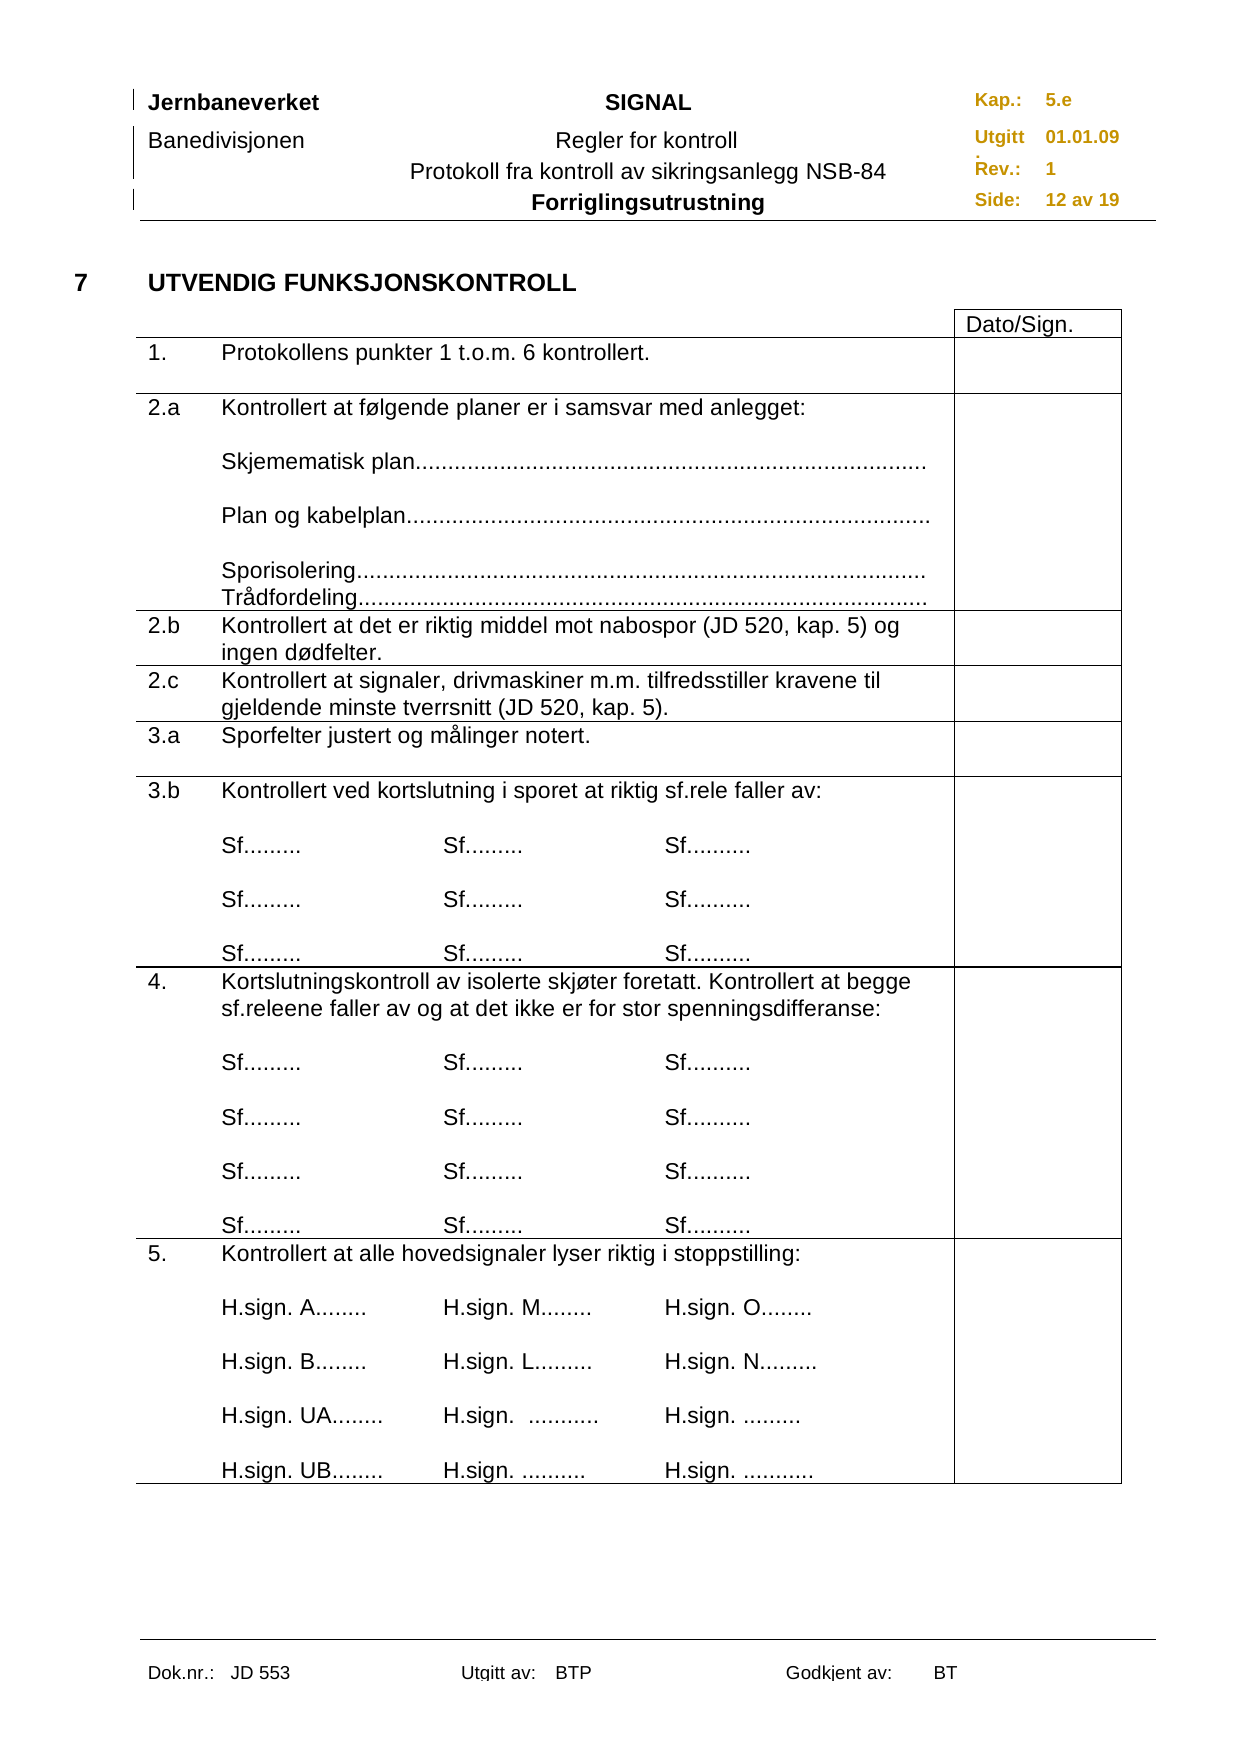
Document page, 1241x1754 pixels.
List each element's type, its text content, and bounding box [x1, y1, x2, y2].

table_cell [955, 611, 1121, 665]
table_cell 2.a [136, 394, 210, 610]
table_cell 1. [136, 338, 210, 392]
table_cell 3.a [136, 722, 210, 776]
table_header Dato/Sign. [955, 310, 1121, 337]
table_cell [955, 666, 1121, 721]
table_cell 2.c [136, 666, 210, 721]
table_cell [955, 722, 1121, 776]
table_cell Kontrollert at signaler, drivmaskiner m.m. tilfredsstiller kravene til gjeldende minste tverrsnitt (JD 520, kap. 5). [210, 666, 954, 721]
table_cell Protokollens punkter 1 t.o.m. 6 kontrollert. [210, 338, 954, 392]
table_cell [955, 1239, 1121, 1483]
table_cell 4. [136, 968, 210, 1238]
table_header [136, 309, 210, 337]
table_cell [955, 338, 1121, 392]
table_cell Kontrollert at alle hovedsignaler lyser riktig i stoppstilling: H.sign. A........ H.sign. M........ H.sign. O........ H.sign. B........ H.sign. L......... H.sign. N......... H.sign. UA........ H.sign. ........... H.sign. ......... H.sign. UB........ H.sign. .......... H.sign. ........... [210, 1239, 954, 1483]
table_cell Kontrollert at det er riktig middel mot nabospor (JD 520, kap. 5) og ingen dødfelter. [210, 611, 954, 665]
table_cell 2.b [136, 611, 210, 665]
table_cell Kortslutningskontroll av isolerte skjøter foretatt. Kontrollert at begge sf.releene faller av og at det ikke er for stor spenningsdifferanse: Sf......... Sf......... Sf.......... Sf......... Sf......... Sf.......... Sf......... Sf......... Sf.......... Sf......... Sf......... Sf.......... [210, 968, 954, 1238]
table_cell Kontrollert at følgende planer er i samsvar med anlegget: Skjemematisk plan............................................................................... Plan og kabelplan................................................................................. Sporisolering........................................................................................ Trådfordeling........................................................................................ [210, 394, 954, 610]
table_cell 5. [136, 1239, 210, 1483]
subtitle UTVENDIG FUNKSJONSKONTROLL [74, 267, 1152, 297]
table_cell [955, 968, 1121, 1238]
table_cell [955, 394, 1121, 610]
table_cell Sporfelter justert og målinger notert. [210, 722, 954, 776]
table_cell Kontrollert ved kortslutning i sporet at riktig sf.rele faller av: Sf......... Sf......... Sf.......... Sf......... Sf......... Sf.......... Sf......... Sf......... Sf.......... [210, 777, 954, 966]
table_cell [955, 777, 1121, 966]
table_header [210, 309, 954, 337]
table_cell 3.b [136, 777, 210, 966]
